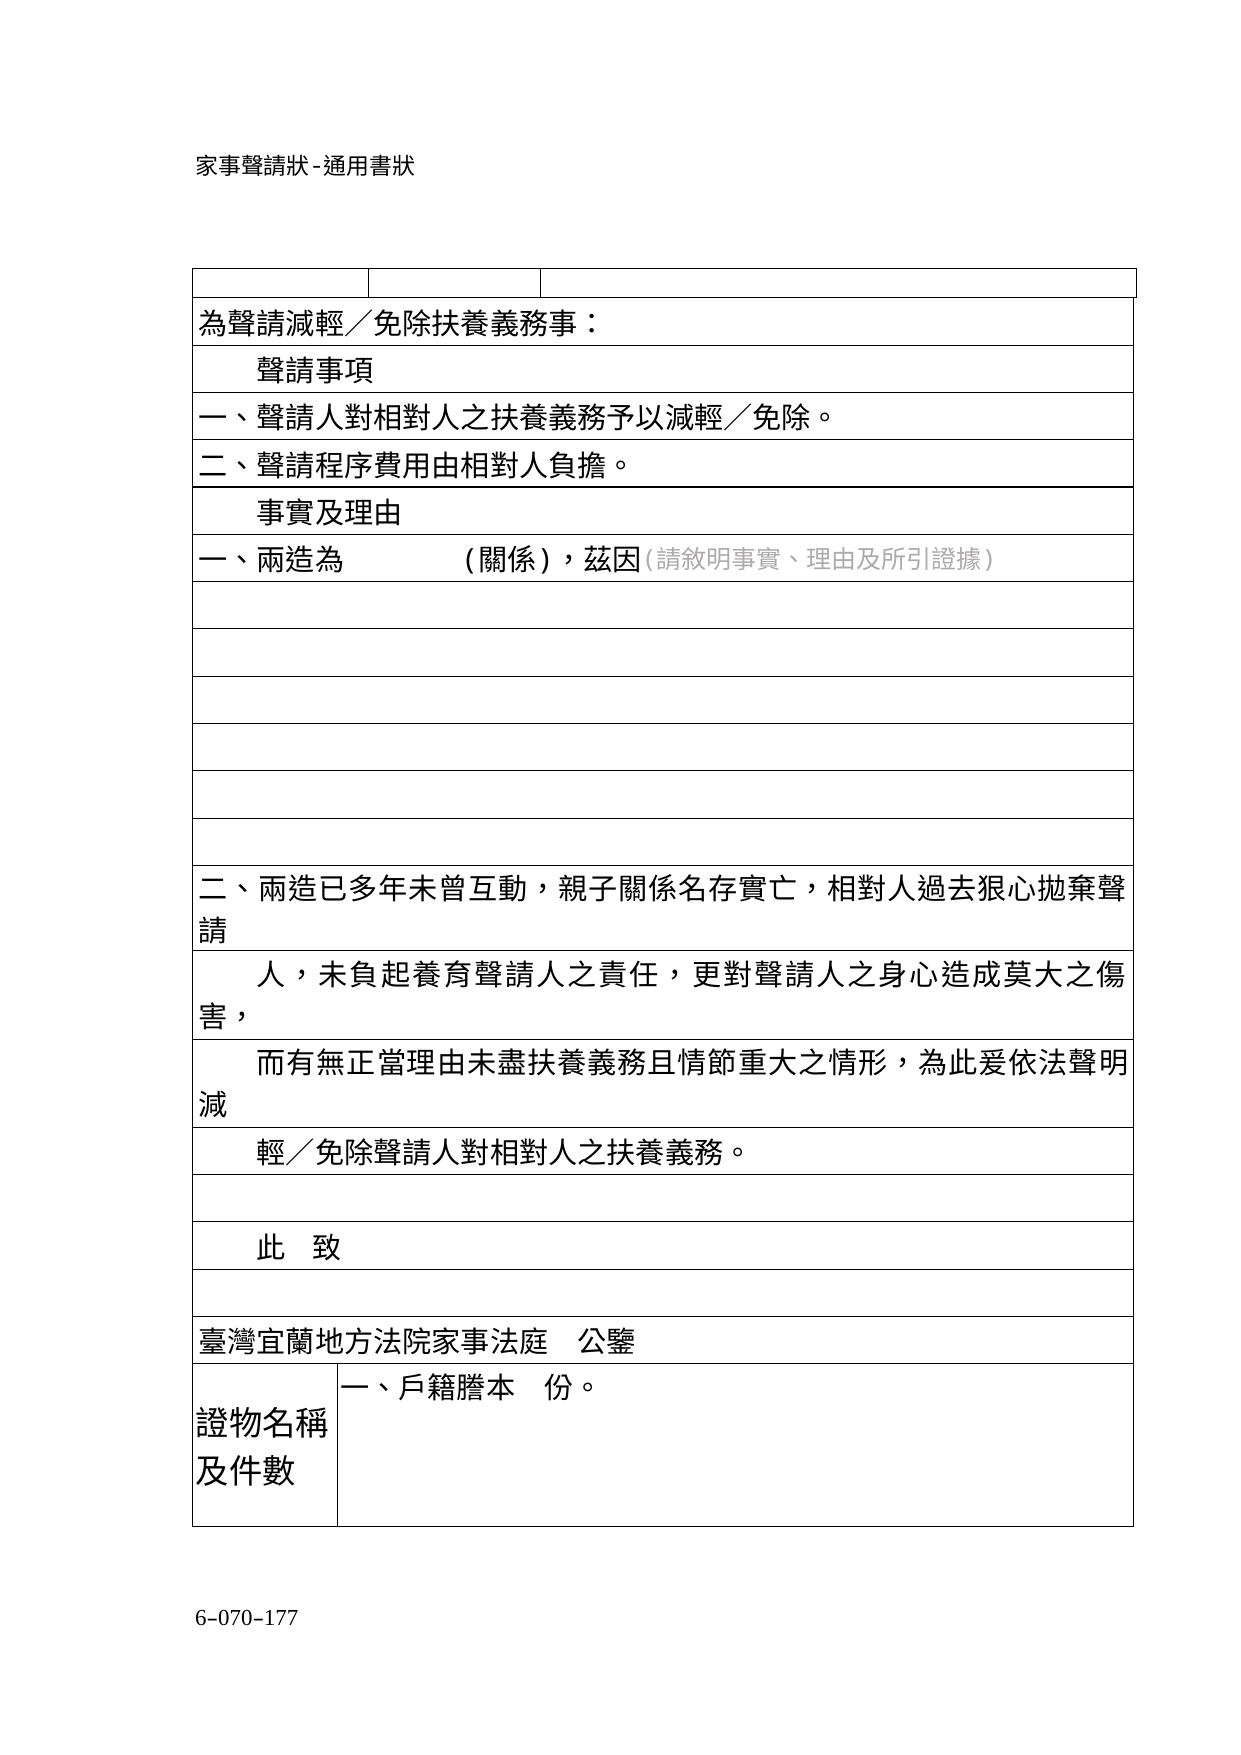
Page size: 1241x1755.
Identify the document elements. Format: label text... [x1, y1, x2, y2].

table_cell 輕／免除聲請人對相對人之扶養義務。 [193, 1128, 1133, 1174]
table_cell [369, 269, 540, 297]
table_cell 證物名稱 及件數 [193, 1364, 337, 1526]
table_cell 此 致 [193, 1222, 1133, 1268]
table_cell 臺灣宜蘭地方法院家事法庭 公鑒 [193, 1317, 1133, 1363]
table_cell 為聲請減輕／免除扶養義務事： [193, 298, 1133, 344]
table_cell 二、兩造已多年未曾互動，親子關係名存實亡，相對人過去狠心拋棄聲請 [193, 866, 1133, 950]
table_cell [193, 1270, 1133, 1316]
table_cell [193, 1175, 1133, 1221]
table_cell 聲請事項 [193, 346, 1133, 392]
table_cell [193, 677, 1133, 723]
table_cell 事實及理由 [193, 488, 1133, 534]
table_cell [193, 724, 1133, 770]
table_cell [193, 582, 1133, 628]
table_cell [193, 629, 1133, 676]
table_cell 一、聲請人對相對人之扶養義務予以減輕／免除。 [193, 393, 1133, 439]
table_cell [541, 269, 1136, 297]
table_cell 一、兩造為 (關係)，茲因(請敘明事實、理由及所引證據) [193, 535, 1133, 581]
table_cell [193, 819, 1133, 865]
table_cell 一、戶籍謄本 份。 [338, 1364, 1133, 1526]
table_cell [193, 269, 368, 297]
table_cell 人，未負起養育聲請人之責任，更對聲請人之身心造成莫大之傷害， [193, 951, 1133, 1038]
table_cell [193, 771, 1133, 817]
table_cell 二、聲請程序費用由相對人負擔。 [193, 440, 1133, 486]
table_cell 而有無正當理由未盡扶養義務且情節重大之情形，為此爰依法聲明減 [193, 1040, 1133, 1127]
